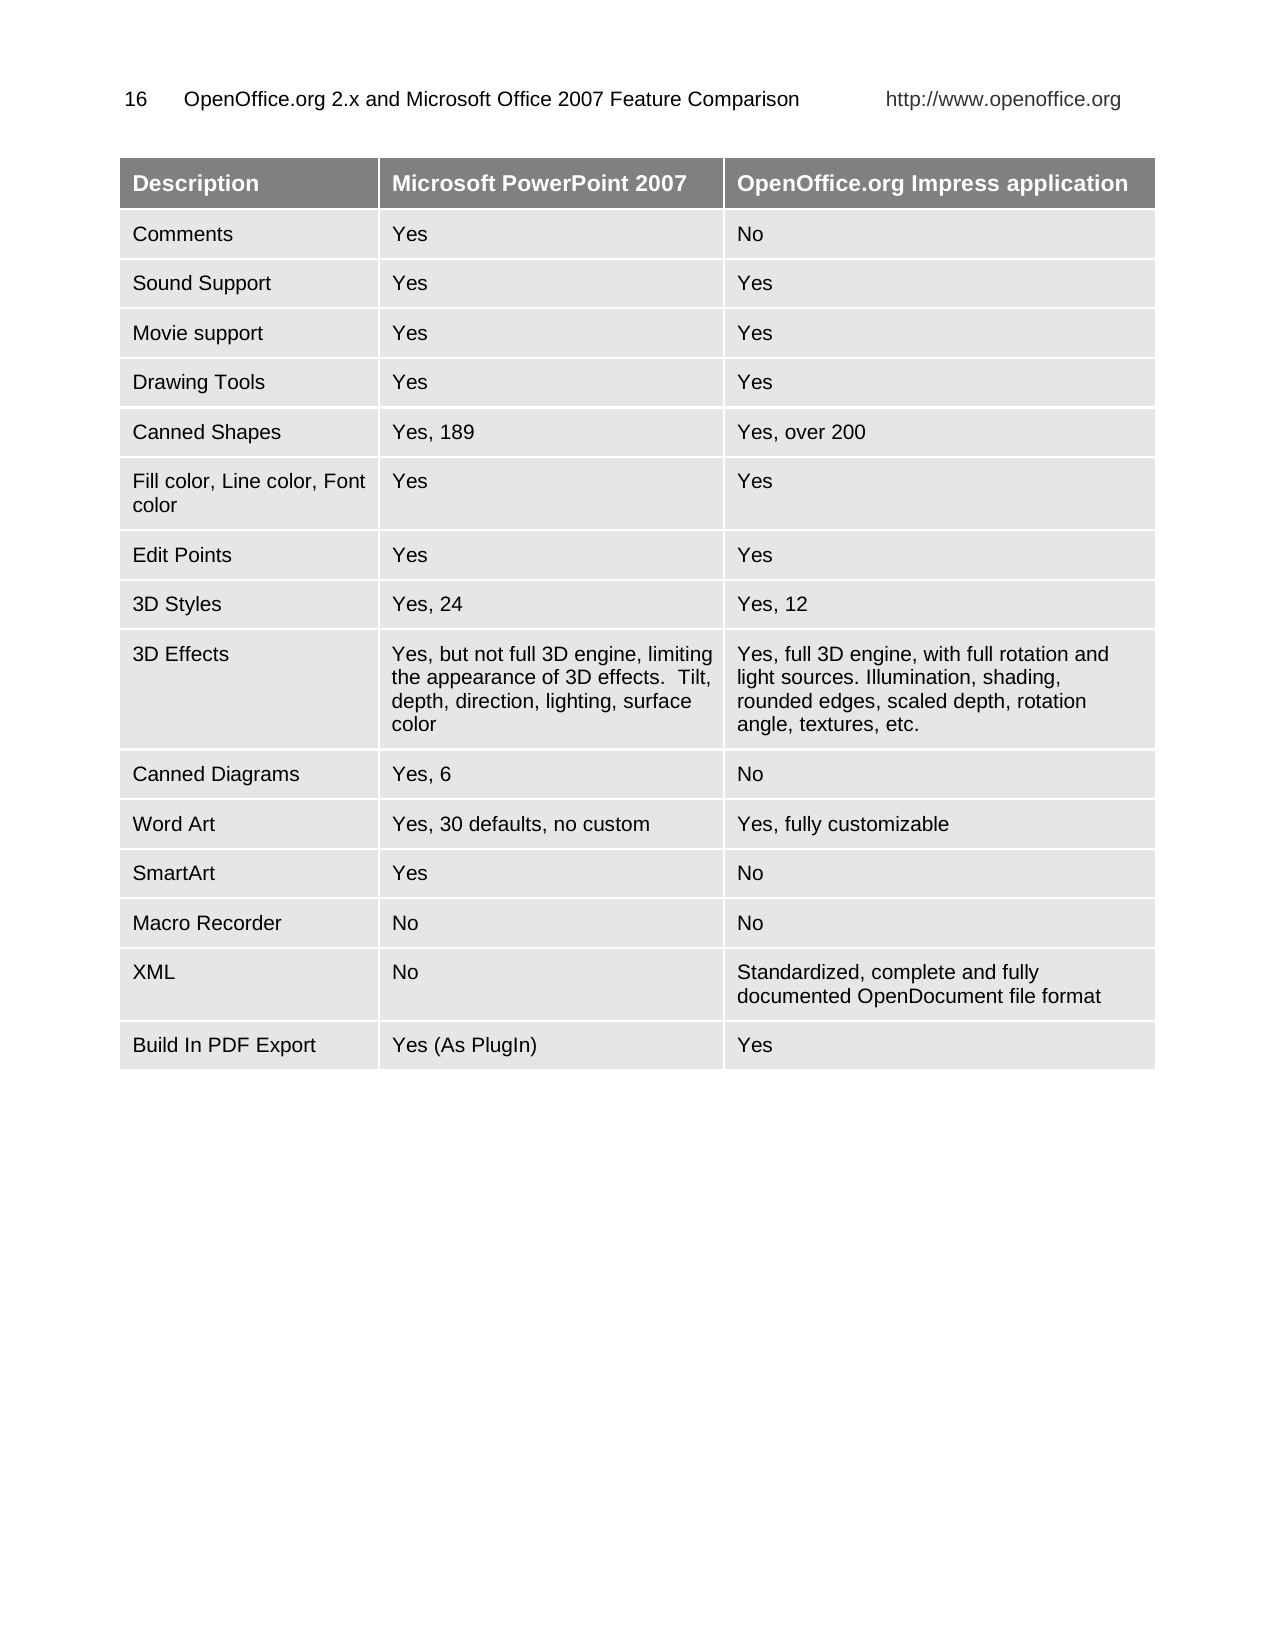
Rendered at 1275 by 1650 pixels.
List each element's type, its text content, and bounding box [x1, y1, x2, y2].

table_cell Yes [725, 458, 1155, 529]
table_cell Yes [725, 260, 1155, 307]
table_cell Macro Recorder [120, 899, 378, 947]
table_cell No [725, 850, 1155, 897]
table_cell Yes, full 3D engine, with full rotation and light sources. Illumination, shading, rounded edges, scaled depth, rotation angle, textures, etc. [725, 630, 1155, 748]
table_cell No [380, 899, 723, 947]
table_cell Canned Shapes [120, 409, 378, 456]
table_header OpenOffice.org Impress application [725, 158, 1155, 208]
table_cell SmartArt [120, 850, 378, 897]
table_cell Yes [380, 850, 723, 897]
table_cell Yes, but not full 3D engine, limiting the appearance of 3D effects. Tilt, depth, direction, lighting, surface color [380, 630, 723, 748]
table_cell Canned Diagrams [120, 751, 378, 798]
table_cell Yes, 30 defaults, no custom [380, 800, 723, 848]
table_cell No [725, 751, 1155, 798]
table_cell Yes, over 200 [725, 409, 1155, 456]
table_cell Yes [380, 531, 723, 579]
table_cell No [725, 899, 1155, 947]
table_cell Comments [120, 210, 378, 258]
table_cell Yes, 24 [380, 581, 723, 628]
table_cell Yes [725, 1022, 1155, 1069]
table_cell Yes [725, 309, 1155, 357]
table_cell Yes [380, 458, 723, 529]
table_cell Yes [725, 531, 1155, 579]
table_cell No [380, 949, 723, 1020]
table_cell Edit Points [120, 531, 378, 579]
table_cell XML [120, 949, 378, 1020]
table_cell Yes, 6 [380, 751, 723, 798]
table_cell Yes, 12 [725, 581, 1155, 628]
table_cell Yes, 189 [380, 409, 723, 456]
table_cell Drawing Tools [120, 359, 378, 406]
table_cell No [725, 210, 1155, 258]
table_cell Yes [725, 359, 1155, 406]
table_cell 3D Styles [120, 581, 378, 628]
table_cell Yes (As PlugIn) [380, 1022, 723, 1069]
table_cell Build In PDF Export [120, 1022, 378, 1069]
table_cell Yes, fully customizable [725, 800, 1155, 848]
table_header Description [120, 158, 378, 208]
table_cell Yes [380, 210, 723, 258]
table_cell Word Art [120, 800, 378, 848]
table_cell Yes [380, 359, 723, 406]
table_cell Sound Support [120, 260, 378, 307]
table_cell Movie support [120, 309, 378, 357]
table_cell 3D Effects [120, 630, 378, 748]
table_cell Yes [380, 309, 723, 357]
table_header Microsoft PowerPoint 2007 [380, 158, 723, 208]
table_cell Standardized, complete and fully documented OpenDocument file format [725, 949, 1155, 1020]
table_cell Yes [380, 260, 723, 307]
table_cell Fill color, Line color, Font color [120, 458, 378, 529]
